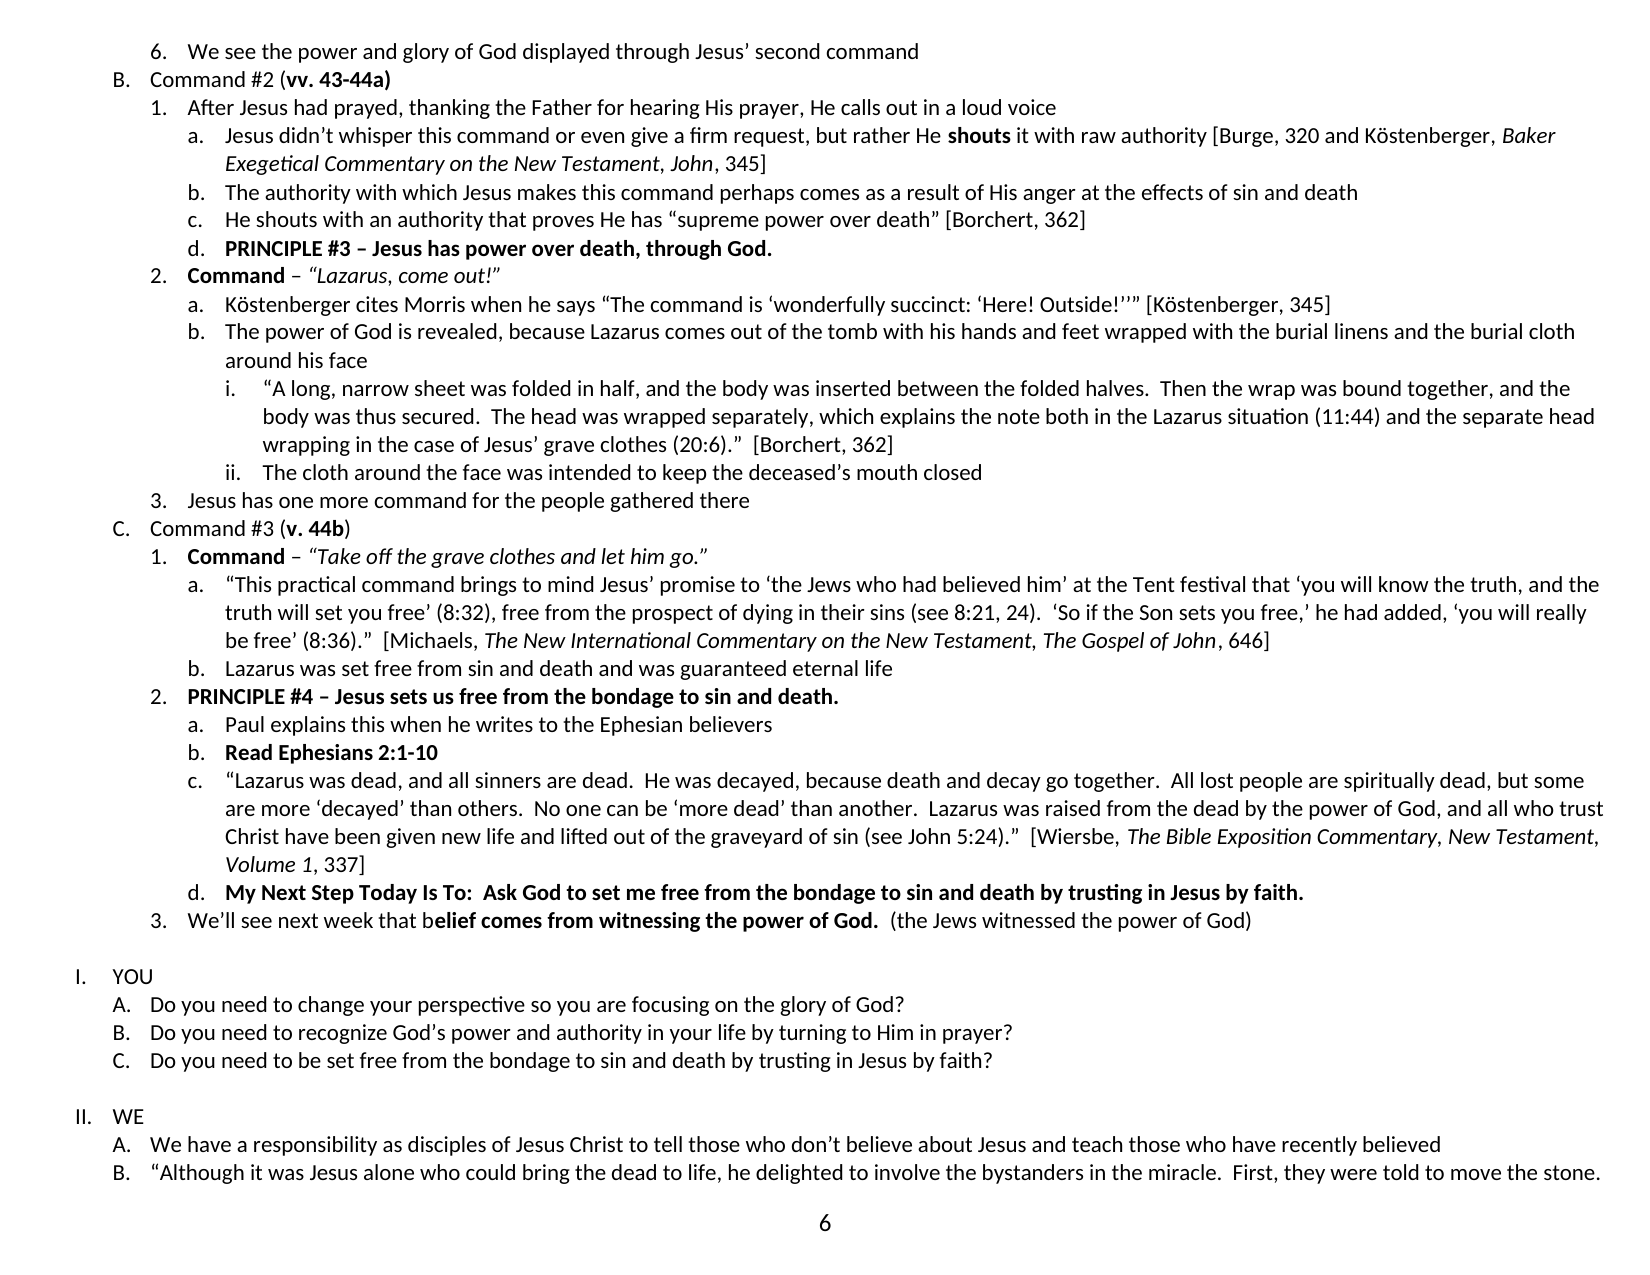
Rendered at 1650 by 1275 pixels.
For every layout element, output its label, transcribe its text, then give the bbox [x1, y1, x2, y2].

list “A long, narrow sheet was folded in half, and the body was inserted between the folded halves. Then the wrap was bound together, and the body was thus secured. The head was wrapped separately, which explains the note both in the Lazarus situation (11:44) and the separate head wrapping in the case of Jesus’ grave clothes (20:6).” [Borchert, 362] [225, 374, 1612, 458]
list “Lazarus was dead, and all sinners are dead. He was decayed, because death and decay go together. All lost people are spiritually dead, but some are more ‘decayed’ than others. No one can be ‘more dead’ than another. Lazarus was raised from the dead by the power of God, and all who trust Christ have been given new life and lifted out of the graveyard of sin (see John 5:24).” [Wiersbe, The Bible Exposition Commentary, New Testament, Volume 1, 337] [187, 766, 1612, 878]
list YOU [75, 962, 1612, 990]
list My Next Step Today Is To: Ask God to set me free from the bondage to sin and death by trusting in Jesus by faith. [187, 878, 1612, 906]
list We see the power and glory of God displayed through Jesus’ second command [150, 37, 1612, 66]
list Köstenberger cites Morris when he says “The command is ‘wonderfully succinct: ‘Here! Outside!’’” [Köstenberger, 345] [187, 290, 1612, 318]
list WE [75, 1102, 1612, 1130]
list Command – “Take off the grave clothes and let him go.” [150, 542, 1612, 570]
list He shouts with an authority that proves He has “supreme power over death” [Borchert, 362] [187, 206, 1612, 234]
list Do you need to change your perspective so you are focusing on the glory of God? [112, 990, 1612, 1018]
list After Jesus had prayed, thanking the Father for hearing His prayer, He calls out in a loud voice [150, 93, 1612, 122]
list Command #2 (vv. 43-44a) [112, 66, 1612, 93]
list Command #3 (v. 44b) [112, 514, 1612, 542]
list The authority with which Jesus makes this command perhaps comes as a result of His anger at the effects of sin and death [187, 178, 1612, 206]
list The cloth around the face was intended to keep the deceased’s mouth closed [225, 458, 1612, 486]
list The power of God is revealed, because Lazarus comes out of the tomb with his hands and feet wrapped with the burial linens and the burial cloth around his face [187, 318, 1612, 374]
list PRINCIPLE #3 – Jesus has power over death, through God. [187, 234, 1612, 262]
list We have a responsibility as disciples of Jesus Christ to tell those who don’t believe about Jesus and teach those who have recently believed [112, 1130, 1612, 1158]
list We’ll see next week that belief comes from witnessing the power of God. (the Jews witnessed the power of God) [150, 906, 1612, 934]
list PRINCIPLE #4 – Jesus sets us free from the bondage to sin and death. [150, 682, 1612, 710]
list Lazarus was set free from sin and death and was guaranteed eternal life [187, 654, 1612, 682]
list “Although it was Jesus alone who could bring the dead to life, he delighted to involve the bystanders in the miracle. First, they were told to move the stone. [112, 1158, 1612, 1186]
list Jesus didn’t whisper this command or even give a firm request, but rather He shouts it with raw authority [Burge, 320 and Köstenberger, Baker Exegetical Commentary on the New Testament, John, 345] [187, 122, 1612, 178]
list Do you need to recognize God’s power and authority in your life by turning to Him in prayer? [112, 1018, 1612, 1046]
list “This practical command brings to mind Jesus’ promise to ‘the Jews who had believed him’ at the Tent festival that ‘you will know the truth, and the truth will set you free’ (8:32), free from the prospect of dying in their sins (see 8:21, 24). ‘So if the Son sets you free,’ he had added, ‘you will really be free’ (8:36).” [Michaels, The New International Commentary on the New Testament, The Gospel of John, 646] [187, 570, 1612, 654]
list Paul explains this when he writes to the Ephesian believers [187, 710, 1612, 738]
list Command – “Lazarus, come out!” [150, 262, 1612, 290]
list Jesus has one more command for the people gathered there [150, 486, 1612, 514]
list Read Ephesians 2:1-10 [187, 738, 1612, 766]
list Do you need to be set free from the bondage to sin and death by trusting in Jesus by faith? [112, 1046, 1612, 1074]
